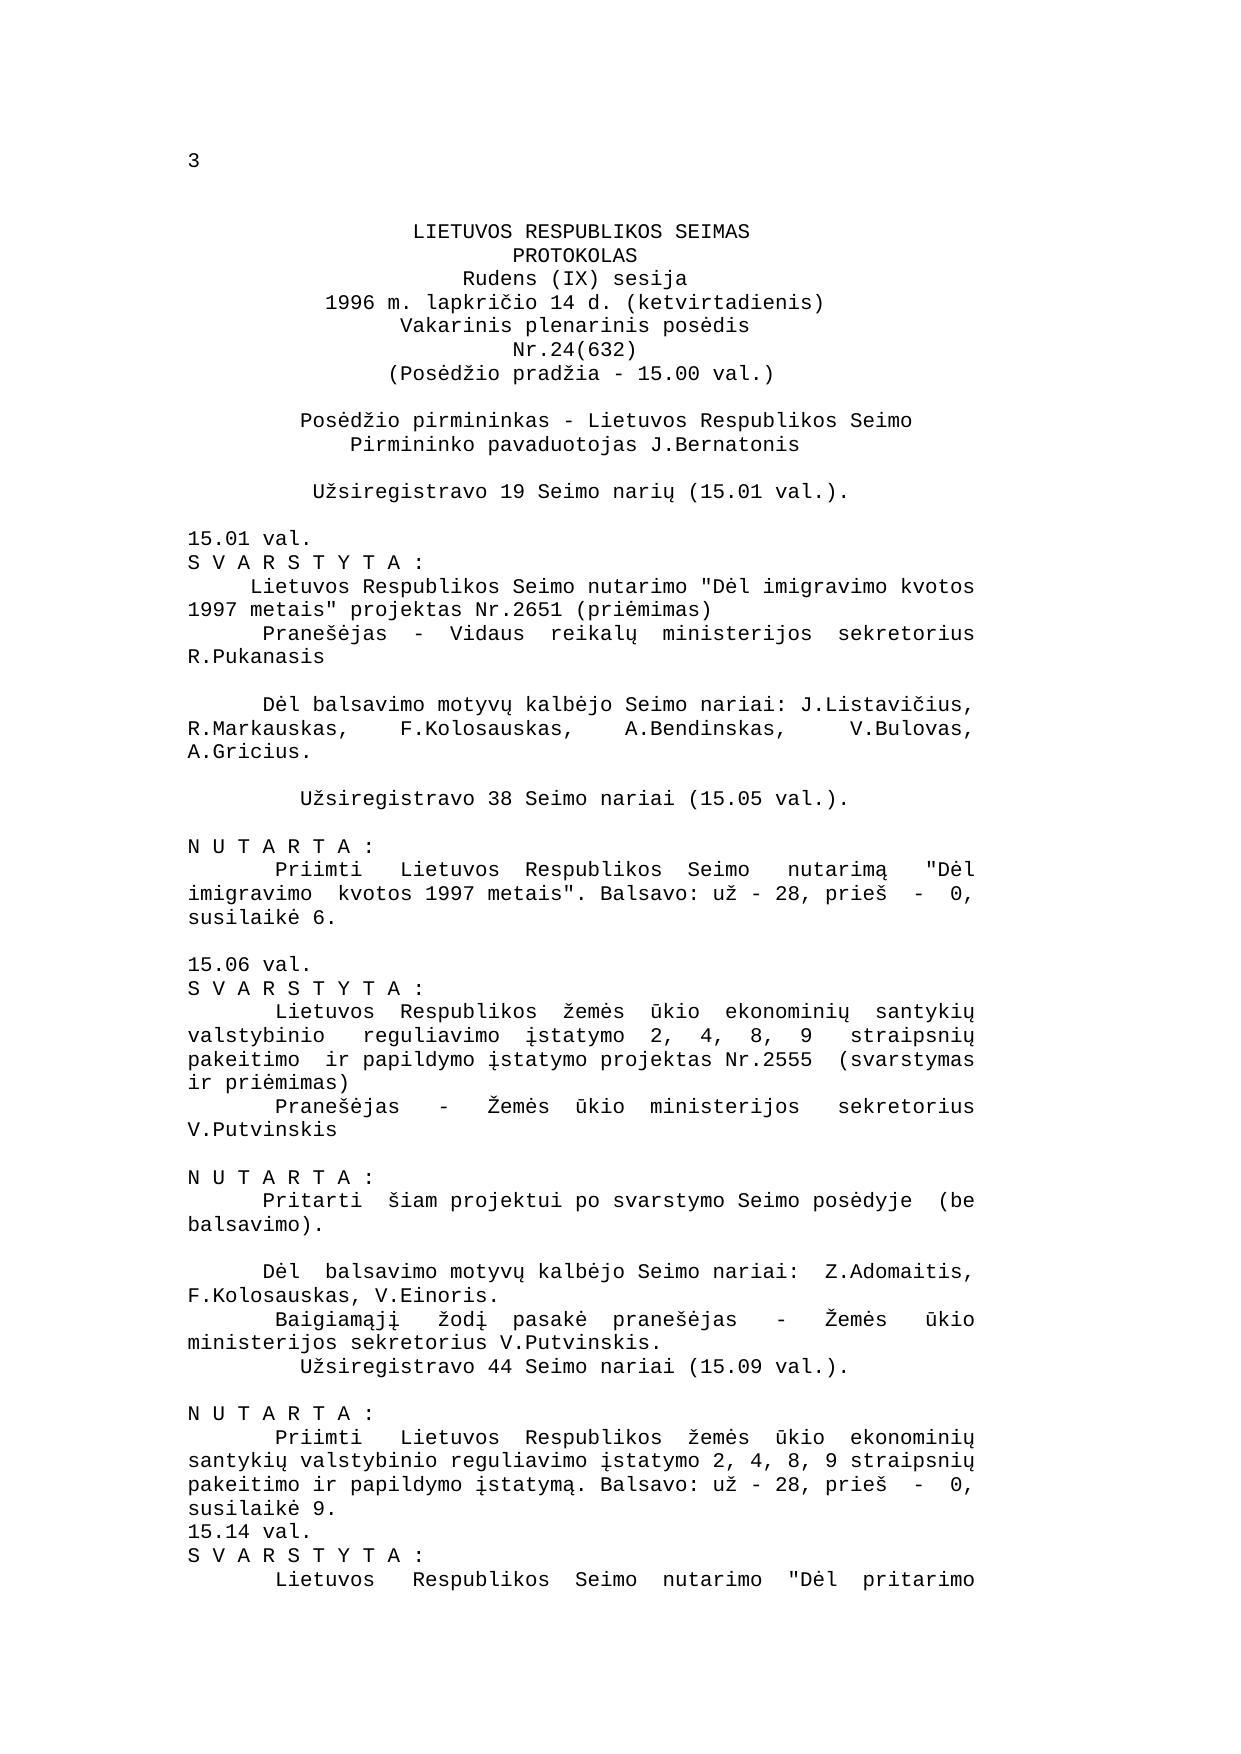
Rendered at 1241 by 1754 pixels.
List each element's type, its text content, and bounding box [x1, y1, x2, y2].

text susilaikė 6. [187, 907, 1053, 930]
text 15.01 val. [187, 528, 1053, 552]
text ministerijos sekretorius V.Putvinskis. [187, 1332, 1053, 1356]
text A.Gricius. [187, 741, 1053, 765]
text F.Kolosauskas, V.Einoris. [187, 1285, 1053, 1309]
text 1996 m. lapkričio 14 d. (ketvirtadienis) [187, 292, 1053, 316]
text Pranešėjas - Vidaus reikalų ministerijos sekretorius [187, 623, 1053, 647]
text Dėl balsavimo motyvų kalbėjo Seimo nariai: J.Listavičius, [187, 694, 1053, 717]
text (Posėdžio pradžia - 15.00 val.) [187, 363, 1053, 386]
text Baigiamąjį žodį pasakė pranešėjas - Žemės ūkio [187, 1309, 1053, 1332]
text V.Putvinskis [187, 1119, 1053, 1143]
text Vakarinis plenarinis posėdis [187, 316, 1053, 339]
text pakeitimo ir papildymo įstatymo projektas Nr.2555 (svarstymas [187, 1048, 1053, 1072]
text N U T A R T A : [187, 1167, 1053, 1190]
text N U T A R T A : [187, 1403, 1053, 1427]
text N U T A R T A : [187, 836, 1053, 859]
text Lietuvos Respublikos Seimo nutarimo "Dėl pritarimo [187, 1569, 1053, 1592]
text Lietuvos Respublikos Seimo nutarimo "Dėl imigravimo kvotos [187, 576, 1053, 599]
text balsavimo). [187, 1214, 1053, 1238]
text Dėl balsavimo motyvų kalbėjo Seimo nariai: Z.Adomaitis, [187, 1261, 1053, 1285]
text Priimti Lietuvos Respublikos žemės ūkio ekonominių [187, 1427, 1053, 1451]
text pakeitimo ir papildymo įstatymą. Balsavo: už - 28, prieš - 0, [187, 1474, 1053, 1498]
text S V A R S T Y T A : [187, 1545, 1053, 1569]
text Pritarti šiam projektui po svarstymo Seimo posėdyje (be [187, 1190, 1053, 1214]
text 15.06 val. [187, 954, 1053, 978]
text R.Pukanasis [187, 647, 1053, 670]
text Rudens (IX) sesija [187, 268, 1053, 292]
text Pranešėjas - Žemės ūkio ministerijos sekretorius [187, 1096, 1053, 1119]
text valstybinio reguliavimo įstatymo 2, 4, 8, 9 straipsnių [187, 1025, 1053, 1048]
text 3 [187, 150, 1053, 174]
text LIETUVOS RESPUBLIKOS SEIMAS [187, 221, 1053, 244]
text ir priėmimas) [187, 1072, 1053, 1096]
text santykių valstybinio reguliavimo įstatymo 2, 4, 8, 9 straipsnių [187, 1451, 1053, 1474]
text susilaikė 9. [187, 1498, 1053, 1521]
text Lietuvos Respublikos žemės ūkio ekonominių santykių [187, 1001, 1053, 1025]
text Užsiregistravo 44 Seimo nariai (15.09 val.). [187, 1356, 1053, 1379]
text Priimti Lietuvos Respublikos Seimo nutarimą "Dėl [187, 859, 1053, 883]
text Užsiregistravo 38 Seimo nariai (15.05 val.). [187, 788, 1053, 812]
text PROTOKOLAS [187, 244, 1053, 268]
text Pirmininko pavaduotojas J.Bernatonis [187, 434, 1053, 457]
text R.Markauskas, F.Kolosauskas, A.Bendinskas, V.Bulovas, [187, 717, 1053, 741]
text Posėdžio pirmininkas - Lietuvos Respublikos Seimo [187, 410, 1053, 434]
text 15.14 val. [187, 1521, 1053, 1545]
text Nr.24(632) [187, 339, 1053, 363]
text imigravimo kvotos 1997 metais". Balsavo: už - 28, prieš - 0, [187, 883, 1053, 907]
text 1997 metais" projektas Nr.2651 (priėmimas) [187, 599, 1053, 623]
text S V A R S T Y T A : [187, 978, 1053, 1001]
text S V A R S T Y T A : [187, 552, 1053, 576]
text Užsiregistravo 19 Seimo narių (15.01 val.). [187, 481, 1053, 505]
